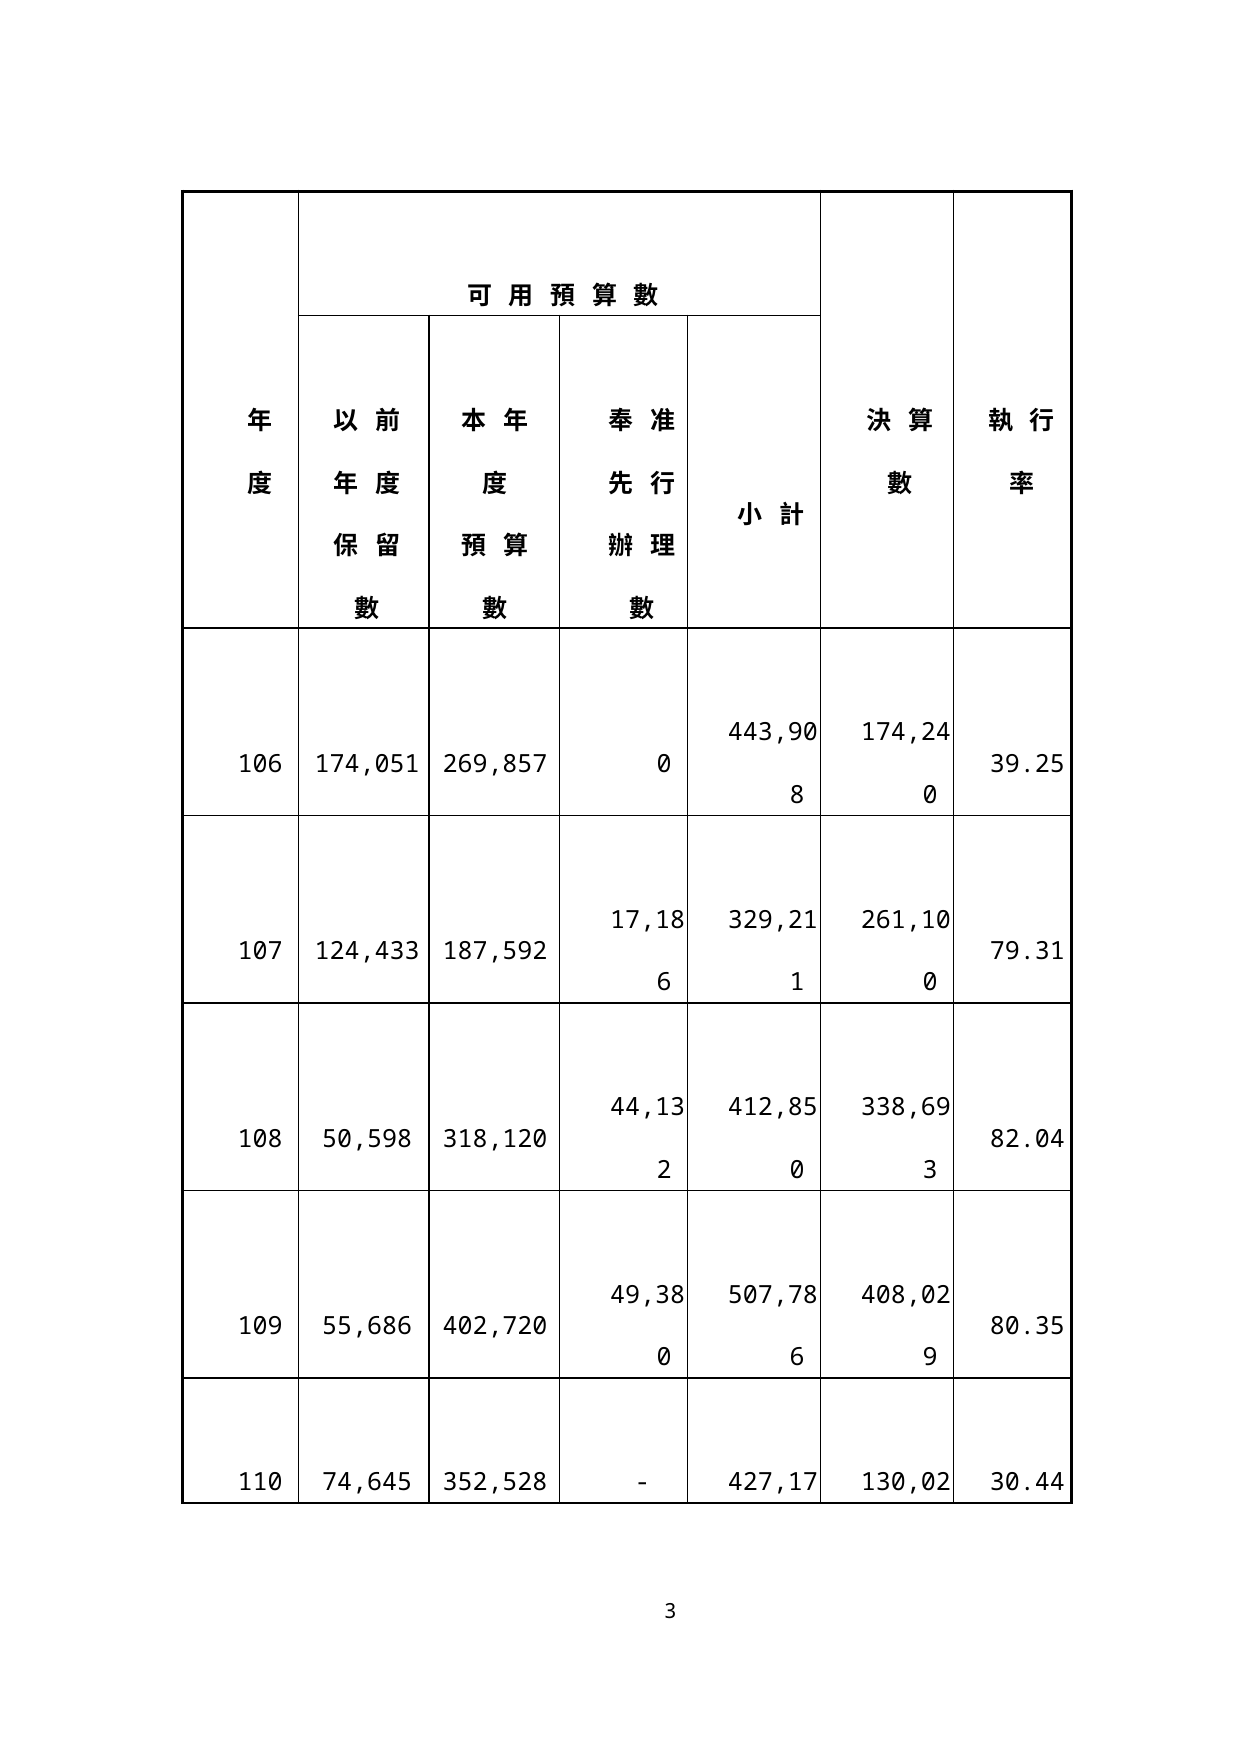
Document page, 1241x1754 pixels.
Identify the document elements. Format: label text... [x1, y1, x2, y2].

table_cell 49,380 [560, 1191, 687, 1377]
table_cell 50,598 [299, 1004, 428, 1189]
table_cell 39.25 [954, 629, 1070, 814]
table_cell 329,211 [688, 816, 820, 1002]
table_cell 79.31 [954, 816, 1070, 1002]
table_cell 318,120 [430, 1004, 559, 1189]
table_header 決算數 [821, 193, 953, 627]
table_cell 44,132 [560, 1004, 687, 1189]
table_cell 338,693 [821, 1004, 953, 1189]
table_cell 507,786 [688, 1191, 820, 1377]
table_header 年度 [184, 193, 298, 627]
table_cell 0 [560, 629, 687, 814]
table_cell 106 [184, 629, 298, 814]
table_cell 82.04 [954, 1004, 1070, 1189]
table_cell 74,645 [299, 1379, 428, 1502]
table_cell 408,029 [821, 1191, 953, 1377]
table_cell 108 [184, 1004, 298, 1189]
table_cell 奉准先行辦理數 [560, 316, 687, 627]
table_cell 412,850 [688, 1004, 820, 1189]
table_header 執行率 [954, 193, 1070, 627]
table_cell 174,240 [821, 629, 953, 814]
table_cell 443,908 [688, 629, 820, 814]
table_cell 124,433 [299, 816, 428, 1002]
table_cell 269,857 [430, 629, 559, 814]
table_header 可用預算數 [299, 193, 820, 314]
table_cell - [560, 1379, 687, 1502]
table_cell 以前年度保留數 [299, 316, 428, 627]
table_cell 402,720 [430, 1191, 559, 1377]
table_cell 261,100 [821, 816, 953, 1002]
table_cell 352,528 [430, 1379, 559, 1502]
table_cell 本年度 預算數 [430, 316, 559, 627]
table_cell 130,02 [821, 1379, 953, 1502]
table_cell 小計 [688, 316, 820, 627]
table_cell 30.44 [954, 1379, 1070, 1502]
table_cell 109 [184, 1191, 298, 1377]
table_cell 80.35 [954, 1191, 1070, 1377]
table_cell 427,17 [688, 1379, 820, 1502]
table_cell 107 [184, 816, 298, 1002]
table_cell 187,592 [430, 816, 559, 1002]
table_cell 17,186 [560, 816, 687, 1002]
table_cell 174,051 [299, 629, 428, 814]
table_cell 55,686 [299, 1191, 428, 1377]
table_cell 110 [184, 1379, 298, 1502]
